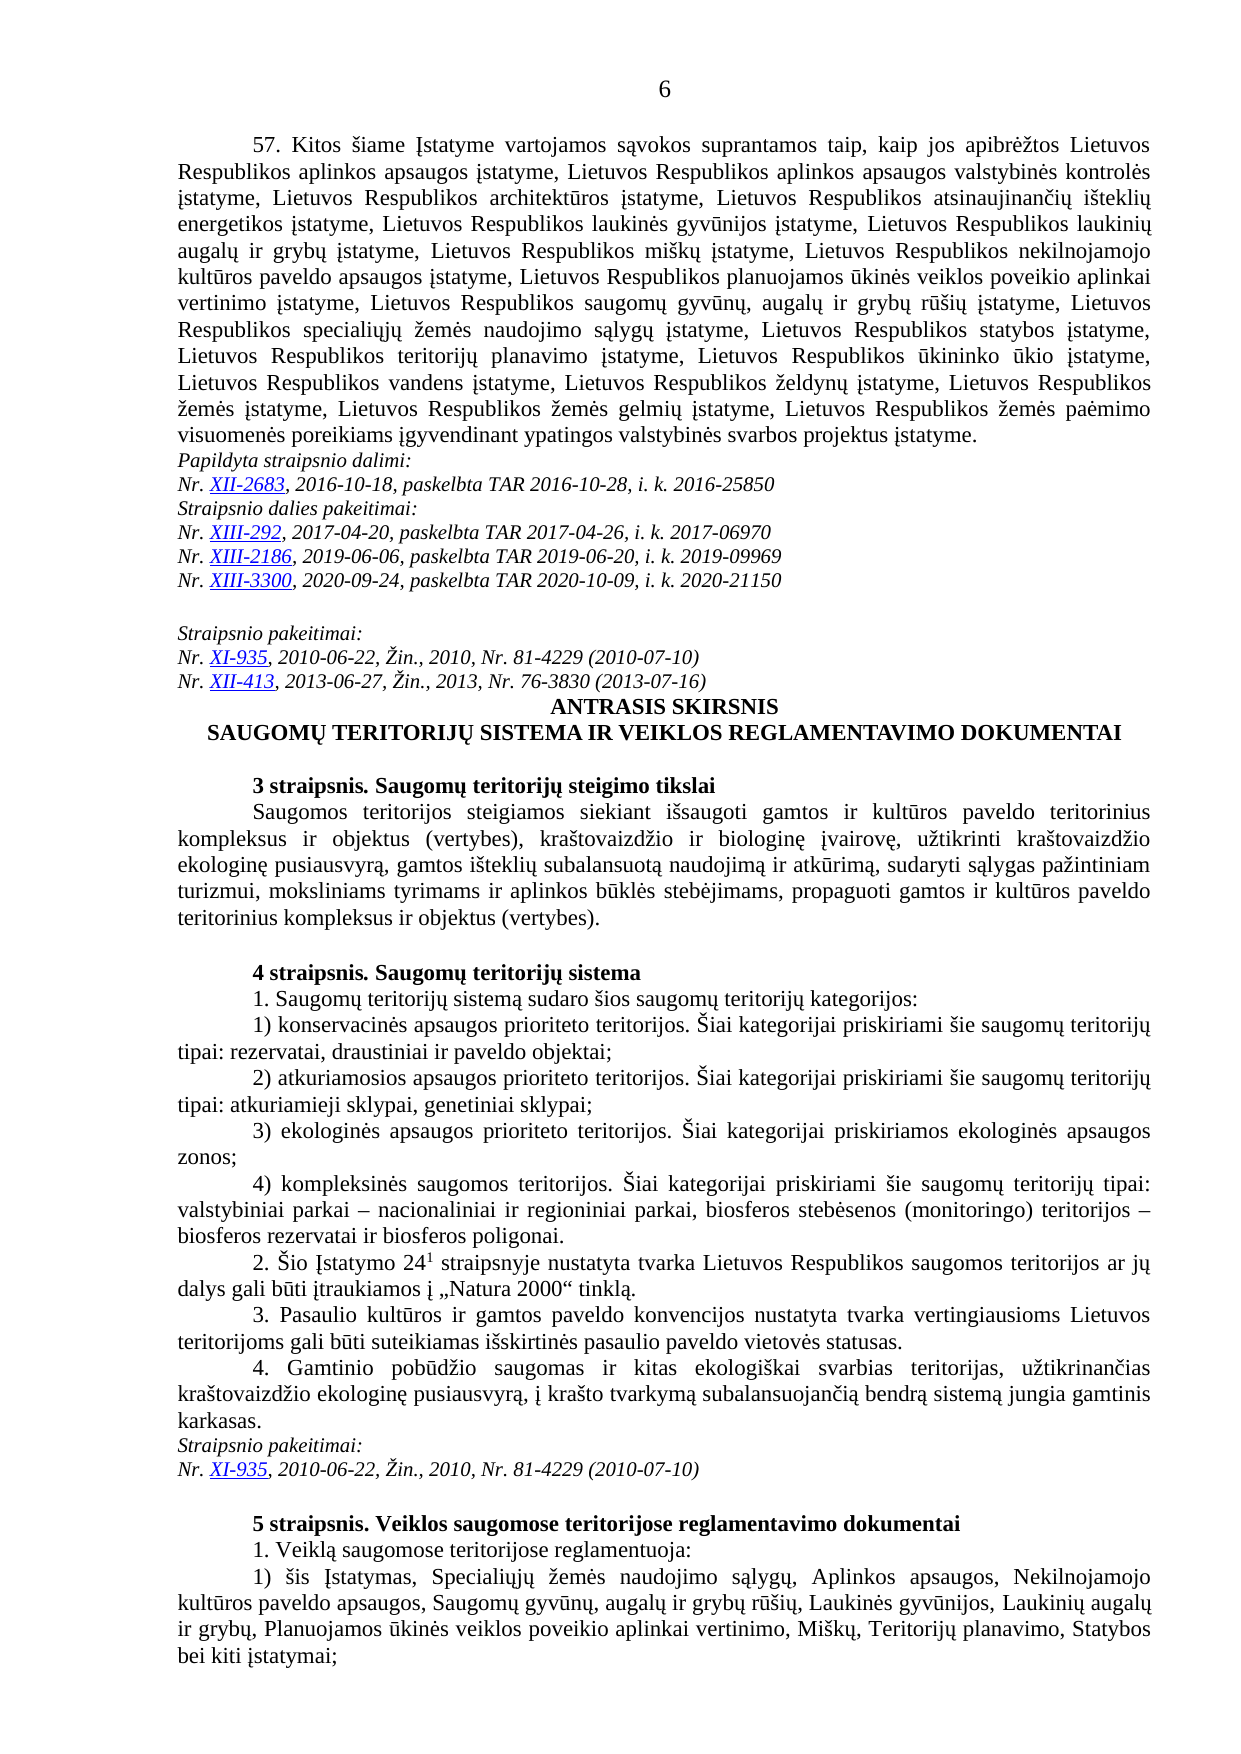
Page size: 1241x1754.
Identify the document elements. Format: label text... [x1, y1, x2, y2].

text Papildyta straipsnio dalimi: [177, 448, 1152, 472]
text 57. Kitos šiame Įstatyme vartojamos sąvokos suprantamos taip, kaip jos apibrėžtos Lietuvos Respublikos aplinkos apsaugos įstatyme, Lietuvos Respublikos aplinkos apsaugos valstybinės kontrolės įstatyme, Lietuvos Respublikos architektūros įstatyme, Lietuvos Respublikos atsinaujinančių išteklių energetikos įstatyme, Lietuvos Respublikos laukinės gyvūnijos įstatyme, Lietuvos Respublikos laukinių augalų ir grybų įstatyme, Lietuvos Respublikos miškų įstatyme, Lietuvos Respublikos nekilnojamojo kultūros paveldo apsaugos įstatyme, Lietuvos Respublikos planuojamos ūkinės veiklos poveikio aplinkai vertinimo įstatyme, Lietuvos Respublikos saugomų gyvūnų, augalų ir grybų rūšių įstatyme, Lietuvos Respublikos specialiųjų žemės naudojimo sąlygų įstatyme, Lietuvos Respublikos statybos įstatyme, Lietuvos Respublikos teritorijų planavimo įstatyme, Lietuvos Respublikos ūkininko ūkio įstatyme, Lietuvos Respublikos vandens įstatyme, Lietuvos Respublikos želdynų įstatyme, Lietuvos Respublikos žemės įstatyme, Lietuvos Respublikos žemės gelmių įstatyme, Lietuvos Respublikos žemės paėmimo visuomenės poreikiams įgyvendinant ypatingos valstybinės svarbos projektus įstatyme. [177, 131, 1152, 448]
text 2. Šio Įstatymo 241 straipsnyje nustatyta tvarka Lietuvos Respublikos saugomos teritorijos ar jų dalys gali būti įtraukiamos į „Natura 2000“ tinklą. [177, 1249, 1152, 1301]
subtitle SAUGOMŲ TERITORIJŲ SISTEMA ir veiklos reglamentavimo dokumentai [177, 719, 1152, 746]
text Nr. XIII-2186, 2019-06-06, paskelbta TAR 2019-06-20, i. k. 2019-09969 [177, 544, 1152, 568]
subtitle Straipsnio pakeitimai: [177, 1433, 1152, 1457]
text Saugomos teritorijos steigiamos siekiant išsaugoti gamtos ir kultūros paveldo teritorinius kompleksus ir objektus (vertybes), kraštovaizdžio ir biologinę įvairovę, užtikrinti kraštovaizdžio ekologinę pusiausvyrą, gamtos išteklių subalansuotą naudojimą ir atkūrimą, sudaryti sąlygas pažintiniam turizmui, moksliniams tyrimams ir aplinkos būklės stebėjimams, propaguoti gamtos ir kultūros paveldo teritorinius kompleksus ir objektus (vertybes). [177, 798, 1152, 930]
text 1) konservacinės apsaugos prioriteto teritorijos. Šiai kategorijai priskiriami šie saugomų teritorijų tipai: rezervatai, draustiniai ir paveldo objektai; [177, 1012, 1152, 1064]
subtitle Straipsnio pakeitimai: [177, 621, 1152, 645]
text 1. Saugomų teritorijų sistemą sudaro šios saugomų teritorijų kategorijos: [177, 985, 1152, 1012]
text 3. Pasaulio kultūros ir gamtos paveldo konvencijos nustatyta tvarka vertingiausioms Lietuvos teritorijoms gali būti suteikiamas išskirtinės pasaulio paveldo vietovės statusas. [177, 1301, 1152, 1354]
text 5 straipsnis. Veiklos saugomose teritorijose reglamentavimo dokumentai [177, 1510, 1152, 1536]
text 1. Veiklą saugomose teritorijose reglamentuoja: [177, 1536, 1152, 1563]
text 3) ekologinės apsaugos prioriteto teritorijos. Šiai kategorijai priskiriamos ekologinės apsaugos zonos; [177, 1117, 1152, 1170]
text 2) atkuriamosios apsaugos prioriteto teritorijos. Šiai kategorijai priskiriami šie saugomų teritorijų tipai: atkuriamieji sklypai, genetiniai sklypai; [177, 1064, 1152, 1117]
text Nr. XIII-3300, 2020-09-24, paskelbta TAR 2020-10-09, i. k. 2020-21150 [177, 568, 1152, 592]
text Nr. XI-935, 2010-06-22, Žin., 2010, Nr. 81-4229 (2010-07-10) [177, 1457, 1152, 1481]
text Nr. XIII-292, 2017-04-20, paskelbta TAR 2017-04-26, i. k. 2017-06970 [177, 520, 1152, 544]
subtitle 3 straipsnis. Saugomų teritorijų steigimo tikslai [177, 772, 1152, 798]
text Nr. XII-2683, 2016-10-18, paskelbta TAR 2016-10-28, i. k. 2016-25850 [177, 472, 1152, 496]
subtitle ANTRASIS SKIRSNIS [177, 693, 1152, 719]
text Nr. XI-935, 2010-06-22, Žin., 2010, Nr. 81-4229 (2010-07-10) [177, 645, 1152, 669]
text Nr. XII-413, 2013-06-27, Žin., 2013, Nr. 76-3830 (2013-07-16) [177, 669, 1152, 693]
text 4. Gamtinio pobūdžio saugomas ir kitas ekologiškai svarbias teritorijas, užtikrinančias kraštovaizdžio ekologinę pusiausvyrą, į krašto tvarkymą subalansuojančią bendrą sistemą jungia gamtinis karkasas. [177, 1354, 1152, 1433]
text Straipsnio dalies pakeitimai: [177, 496, 1152, 520]
text 1) šis Įstatymas, Specialiųjų žemės naudojimo sąlygų, Aplinkos apsaugos, Nekilnojamojo kultūros paveldo apsaugos, Saugomų gyvūnų, augalų ir grybų rūšių, Laukinės gyvūnijos, Laukinių augalų ir grybų, Planuojamos ūkinės veiklos poveikio aplinkai vertinimo, Miškų, Teritorijų planavimo, Statybos bei kiti įstatymai; [177, 1563, 1152, 1668]
subtitle 4 straipsnis. Saugomų teritorijų sistema [177, 959, 1152, 985]
text 4) kompleksinės saugomos teritorijos. Šiai kategorijai priskiriami šie saugomų teritorijų tipai: valstybiniai parkai – nacionaliniai ir regioniniai parkai, biosferos stebėsenos (monitoringo) teritorijos – biosferos rezervatai ir biosferos poligonai. [177, 1170, 1152, 1249]
